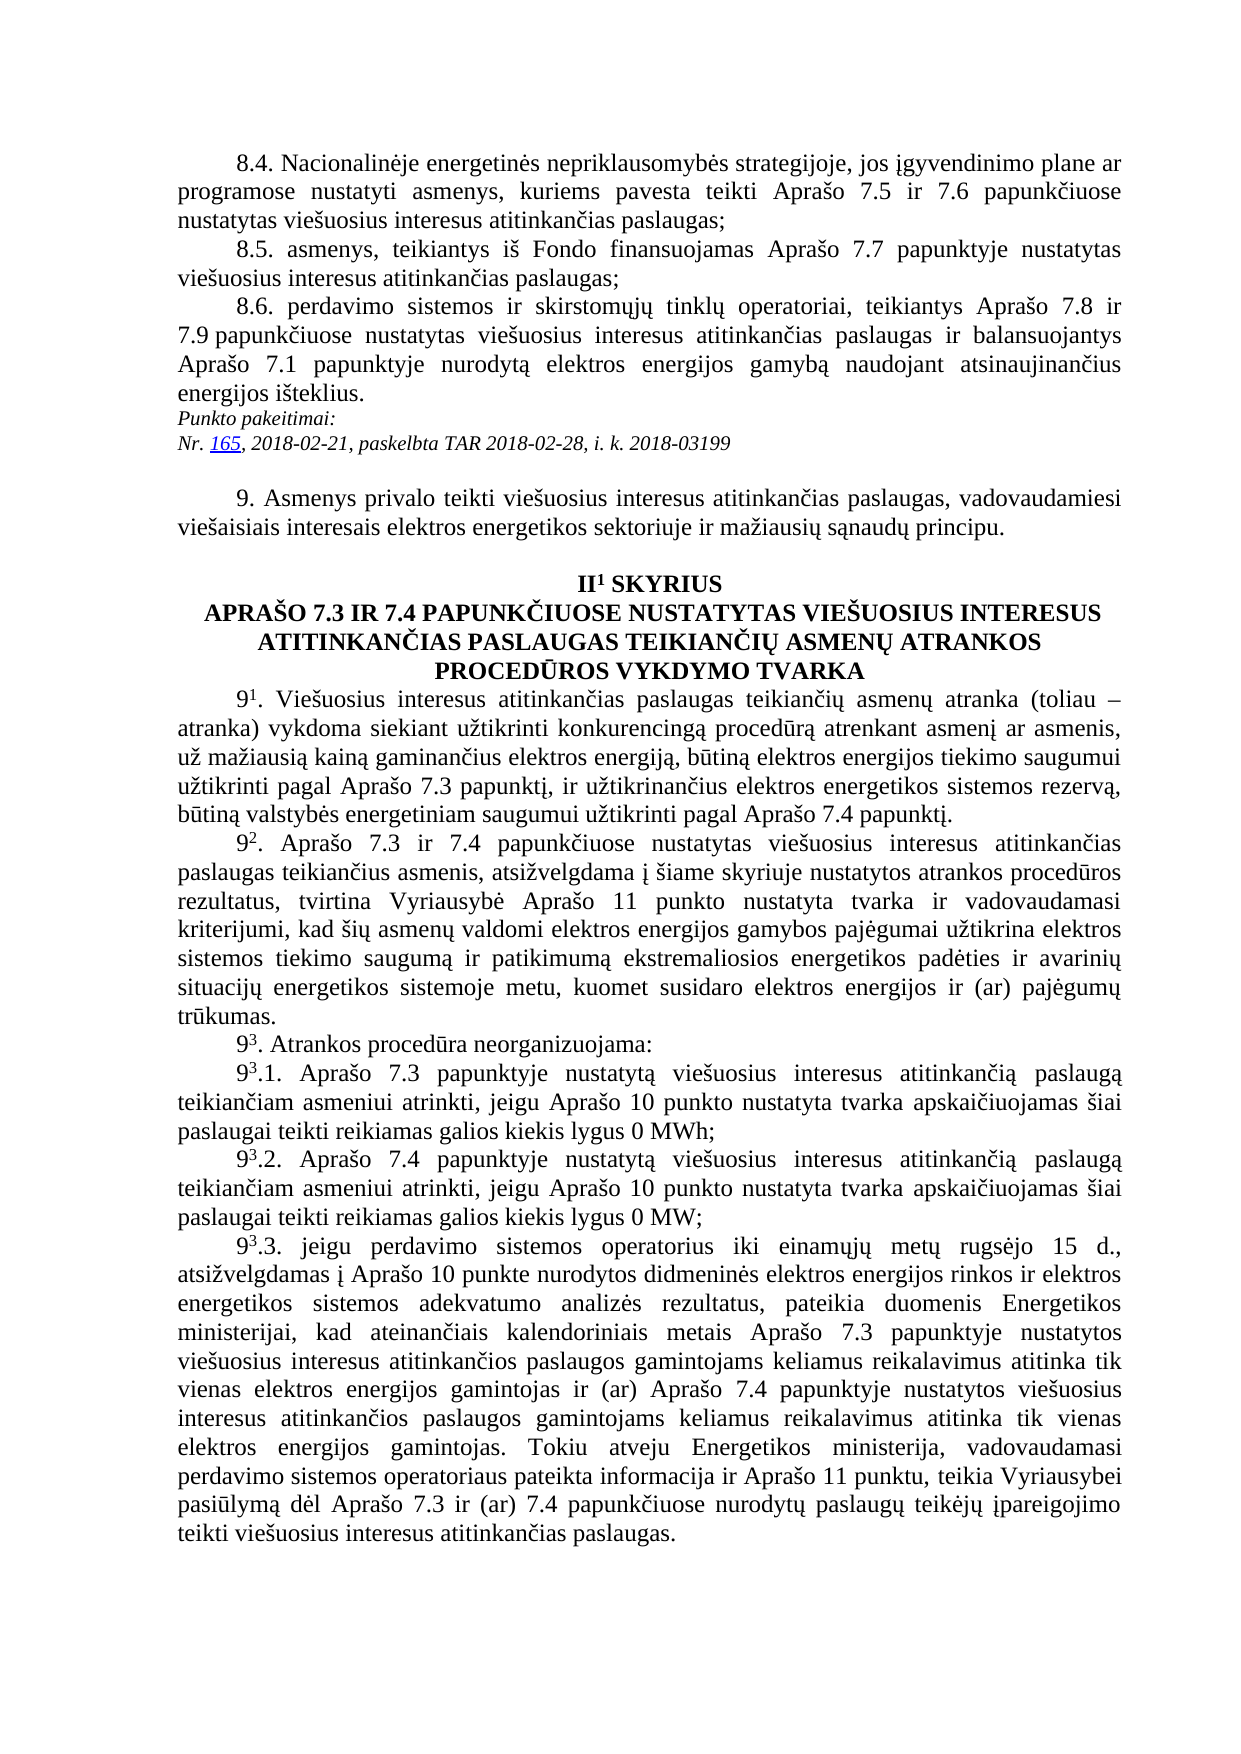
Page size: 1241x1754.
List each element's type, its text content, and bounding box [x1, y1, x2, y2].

text 8.6. perdavimo sistemos ir skirstomųjų tinklų operatoriai, teikiantys Aprašo 7.8 ir 7.9 papunkčiuose nustatytas viešuosius interesus atitinkančias paslaugas ir balansuojantys Aprašo 7.1 papunktyje nurodytą elektros energijos gamybą naudojant atsinaujinančius energijos išteklius. [177, 291, 1122, 406]
text Nr. 165, 2018-02-21, paskelbta TAR 2018-02-28, i. k. 2018-03199 [177, 430, 1122, 454]
text 93. Atrankos procedūra neorganizuojama: [177, 1029, 1122, 1058]
text 8.4. Nacionalinėje energetinės nepriklausomybės strategijoje, jos įgyvendinimo plane ar programose nustatyti asmenys, kuriems pavesta teikti Aprašo 7.5 ir 7.6 papunkčiuose nustatytas viešuosius interesus atitinkančias paslaugas; [177, 148, 1122, 234]
text 8.5. asmenys, teikiantys iš Fondo finansuojamas Aprašo 7.7 papunktyje nustatytas viešuosius interesus atitinkančias paslaugas; [177, 234, 1122, 291]
text 93.1. Aprašo 7.3 papunktyje nustatytą viešuosius interesus atitinkančią paslaugą teikiančiam asmeniui atrinkti, jeigu Aprašo 10 punkto nustatyta tvarka apskaičiuojamas šiai paslaugai teikti reikiamas galios kiekis lygus 0 MWh; [177, 1058, 1122, 1144]
text APRAŠO 7.3 IR 7.4 PAPUNKČIUOSE NUSTATYTAS VIEŠUOSIUS INTERESUS ATITINKANČIAS PASLAUGAS TEIKIANČIŲ ASMENŲ ATRANKOS PROCEDŪROS VYKDYMO TVARKA [177, 598, 1122, 684]
text II1 SKYRIUS [177, 569, 1122, 598]
text 93.3. jeigu perdavimo sistemos operatorius iki einamųjų metų rugsėjo 15 d., atsižvelgdamas į Aprašo 10 punkte nurodytos didmeninės elektros energijos rinkos ir elektros energetikos sistemos adekvatumo analizės rezultatus, pateikia duomenis Energetikos ministerijai, kad ateinančiais kalendoriniais metais Aprašo 7.3 papunktyje nustatytos viešuosius interesus atitinkančios paslaugos gamintojams keliamus reikalavimus atitinka tik vienas elektros energijos gamintojas ir (ar) Aprašo 7.4 papunktyje nustatytos viešuosius interesus atitinkančios paslaugos gamintojams keliamus reikalavimus atitinka tik vienas elektros energijos gamintojas. Tokiu atveju Energetikos ministerija, vadovaudamasi perdavimo sistemos operatoriaus pateikta informacija ir Aprašo 11 punktu, teikia Vyriausybei pasiūlymą dėl Aprašo 7.3 ir (ar) 7.4 papunkčiuose nurodytų paslaugų teikėjų įpareigojimo teikti viešuosius interesus atitinkančias paslaugas. [177, 1231, 1122, 1547]
text 92. Aprašo 7.3 ir 7.4 papunkčiuose nustatytas viešuosius interesus atitinkančias paslaugas teikiančius asmenis, atsižvelgdama į šiame skyriuje nustatytos atrankos procedūros rezultatus, tvirtina Vyriausybė Aprašo 11 punkto nustatyta tvarka ir vadovaudamasi kriterijumi, kad šių asmenų valdomi elektros energijos gamybos pajėgumai užtikrina elektros sistemos tiekimo saugumą ir patikimumą ekstremaliosios energetikos padėties ir avarinių situacijų energetikos sistemoje metu, kuomet susidaro elektros energijos ir (ar) pajėgumų trūkumas. [177, 828, 1122, 1029]
text Punkto pakeitimai: [177, 406, 1122, 430]
text 91. Viešuosius interesus atitinkančias paslaugas teikiančių asmenų atranka (toliau – atranka) vykdoma siekiant užtikrinti konkurencingą procedūrą atrenkant asmenį ar asmenis, už mažiausią kainą gaminančius elektros energiją, būtiną elektros energijos tiekimo saugumui užtikrinti pagal Aprašo 7.3 papunktį, ir užtikrinančius elektros energetikos sistemos rezervą, būtiną valstybės energetiniam saugumui užtikrinti pagal Aprašo 7.4 papunktį. [177, 684, 1122, 828]
text 9. Asmenys privalo teikti viešuosius interesus atitinkančias paslaugas, vadovaudamiesi viešaisiais interesais elektros energetikos sektoriuje ir mažiausių sąnaudų principu. [177, 483, 1122, 541]
text 93.2. Aprašo 7.4 papunktyje nustatytą viešuosius interesus atitinkančią paslaugą teikiančiam asmeniui atrinkti, jeigu Aprašo 10 punkto nustatyta tvarka apskaičiuojamas šiai paslaugai teikti reikiamas galios kiekis lygus 0 MW; [177, 1144, 1122, 1231]
